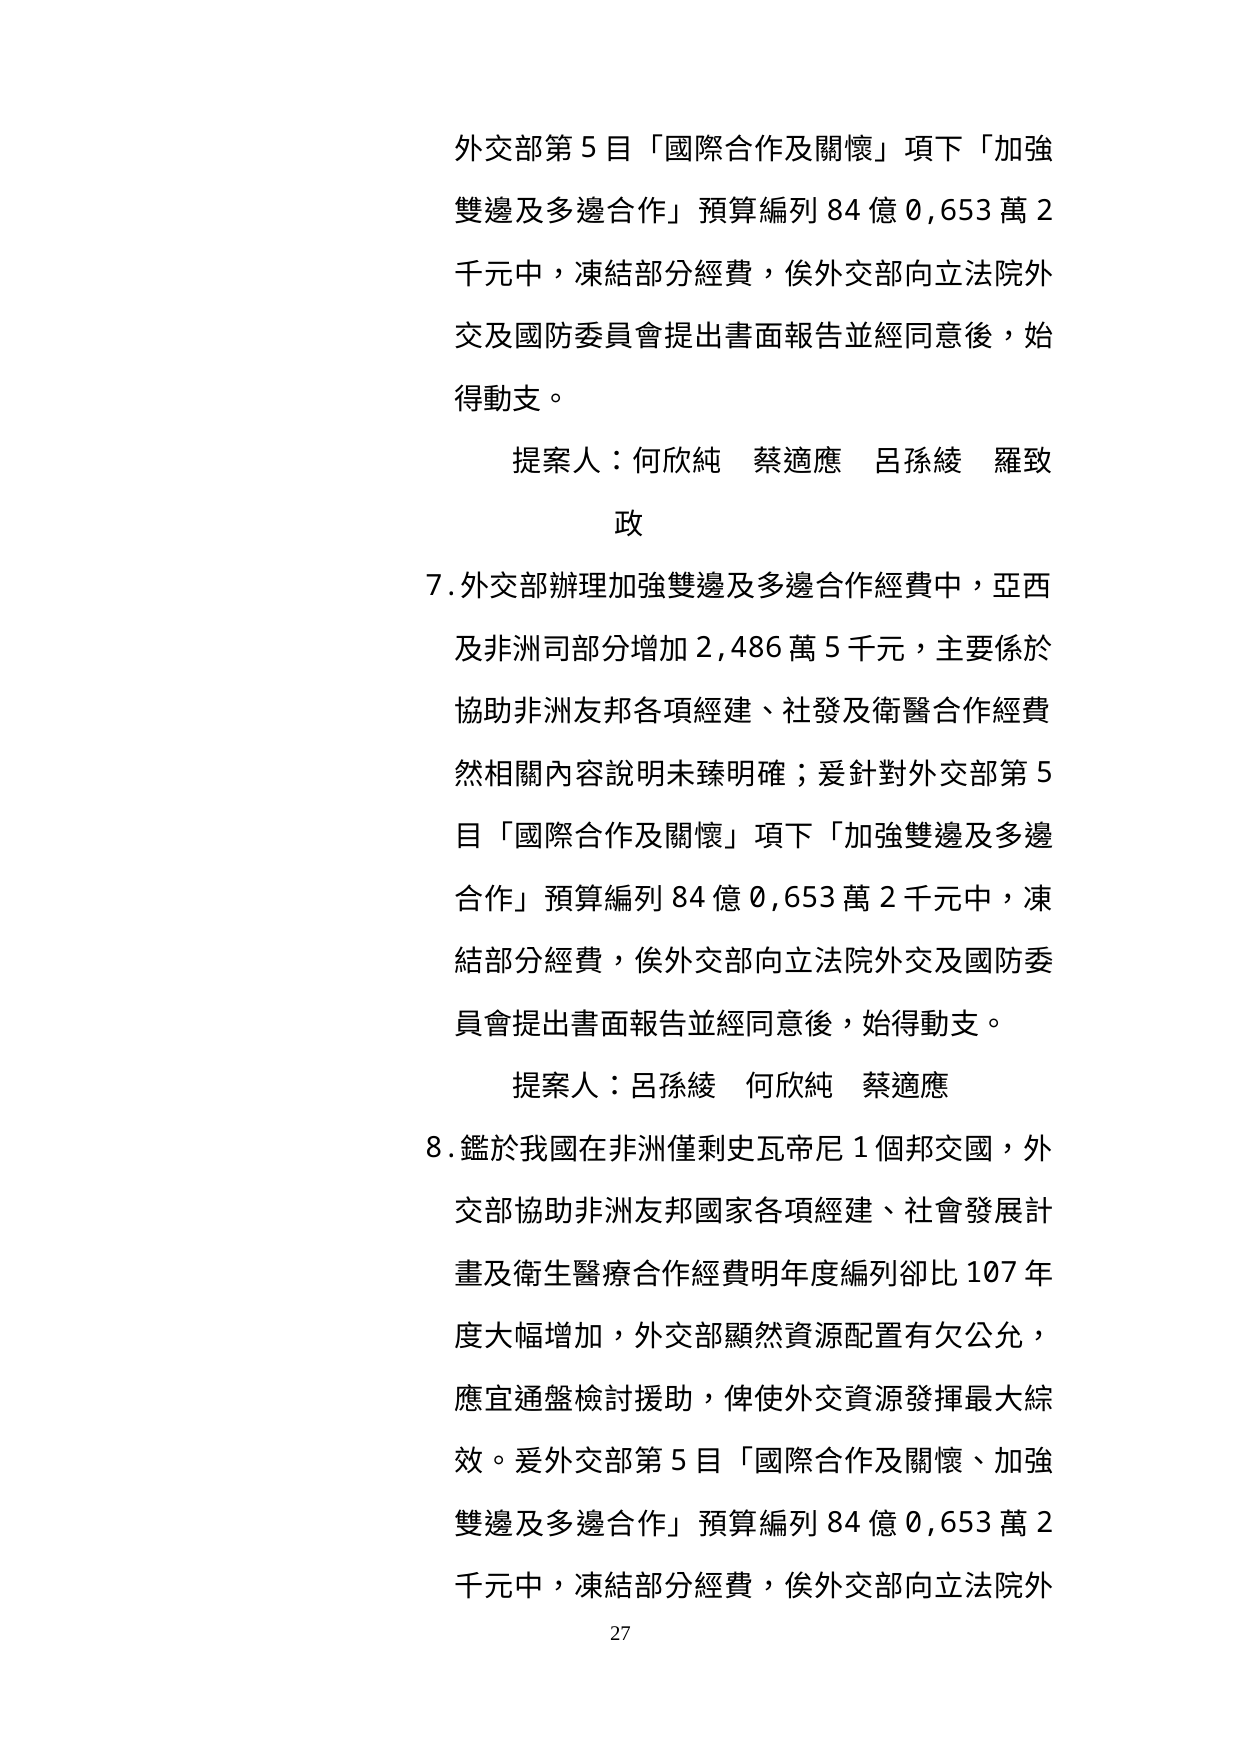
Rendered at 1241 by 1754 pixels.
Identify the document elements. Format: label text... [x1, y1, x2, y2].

text 提案人：呂孫綾 何欣純 蔡適應 [512, 1042, 1053, 1105]
text 6.外交部第5目「國際合作及關懷」項下「加強雙邊及多邊合作」有關「亞西及非洲司：協助非洲友邦國家各項經建、社會發展及醫療衛生合作等經費」預算編列13億6,966萬4千元，經查雖108年度有關「加強雙邊及多邊合作」之整體預算經費已較107年度減列2億0,727萬9千元，但其中與協助友邦之經建建設經費的各項預算中，亞西及非洲司與亞東太平洋司仍較107年度成長，惟107年我國在非洲邦交國僅剩下1國(史瓦帝尼)，另1非洲邦交國布吉納法索已於107年5月斷交，然協助非洲邦交國之預算經費卻較107年度增加2,763萬8千元。雖基於我國的外交困境，外交部面對非洲在僅剩1個邦交國的狀況下，其有關經建、社會發展及醫療衛生合作等各經費編列有其必要或特殊考量須審慎評估，但鑑於目前我國非洲邦交國確實僅剩1國，外交部應適時調整預算配置，讓預算發揮應有效益，避免再讓斷交情事發生，故為讓該預算能有效運用，爰針對外交部第5目「國際合作及關懷」項下「加強雙邊及多邊合作」預算編列84億0,653萬2千元中，凍結部分經費，俟外交部向立法院外交及國防委員會提出書面報告並經同意後，始得動支。 [425, 105, 1053, 417]
text 提案人：何欣純 蔡適應 呂孫綾 羅致政 [512, 417, 1053, 542]
text 7.外交部辦理加強雙邊及多邊合作經費中，亞西及非洲司部分增加2,486萬5千元，主要係於協助非洲友邦各項經建、社發及衛醫合作經費，然相關內容說明未臻明確；爰針對外交部第5目「國際合作及關懷」項下「加強雙邊及多邊合作」預算編列84億0,653萬2千元中，凍結部分經費，俟外交部向立法院外交及國防委員會提出書面報告並經同意後，始得動支。 [425, 542, 1053, 1042]
text 8.鑑於我國在非洲僅剩史瓦帝尼1個邦交國，外交部協助非洲友邦國家各項經建、社會發展計畫及衛生醫療合作經費明年度編列卻比107年度大幅增加，外交部顯然資源配置有欠公允，應宜通盤檢討援助，俾使外交資源發揮最大綜效。爰外交部第5目「國際合作及關懷、加強雙邊及多邊合作」預算編列84億0,653萬2千元中，凍結部分經費，俟外交部向立法院外 [425, 1105, 1053, 1605]
